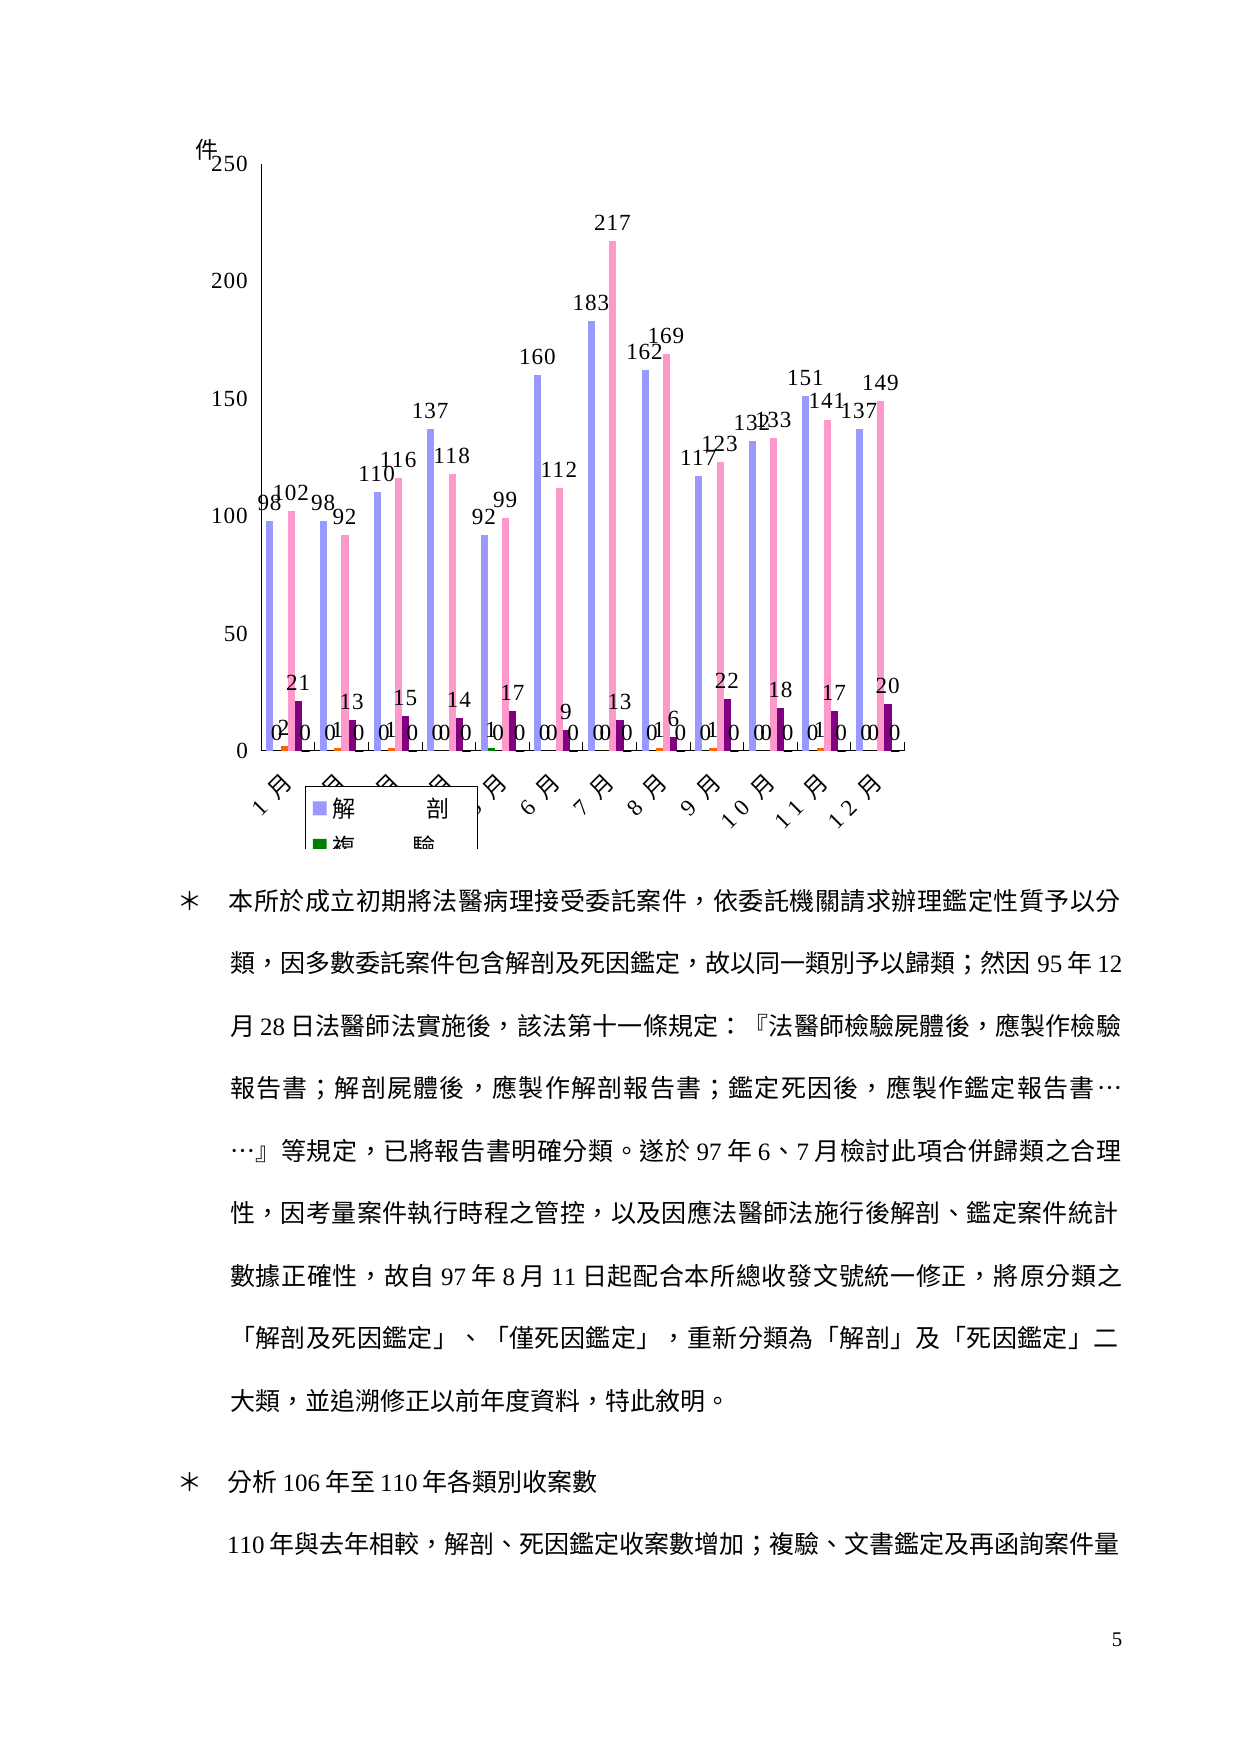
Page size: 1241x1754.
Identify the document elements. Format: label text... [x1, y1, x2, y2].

text ＊ 分析106年至110年各類別收案數 [177, 1439, 1122, 1501]
text 110年與去年相較，解剖、死因鑑定收案數增加；複驗、文書鑑定及再函詢案件量 [227, 1501, 1122, 1564]
text ＊ 本所於成立初期將法醫病理接受委託案件，依委託機關請求辦理鑑定性質予以分類，因多數委託案件包含解剖及死因鑑定，故以同一類別予以歸類；然因95年12月28日法醫師法實施後，該法第十一條規定：『法醫師檢驗屍體後，應製作檢驗報告書；解剖屍體後，應製作解剖報告書；鑑定死因後，應製作鑑定報告書……』等規定，已將報告書明確分類。遂於97年6、7月檢討此項合併歸類之合理性，因考量案件執行時程之管控，以及因應法醫師法施行後解剖、鑑定案件統計數據正確性，故自97年8月11日起配合本所總收發文號統一修正，將原分類之「解剖及死因鑑定」、「僅死因鑑定」，重新分類為「解剖」及「死因鑑定」二大類，並追溯修正以前年度資料，特此敘明。 [177, 858, 1122, 1420]
